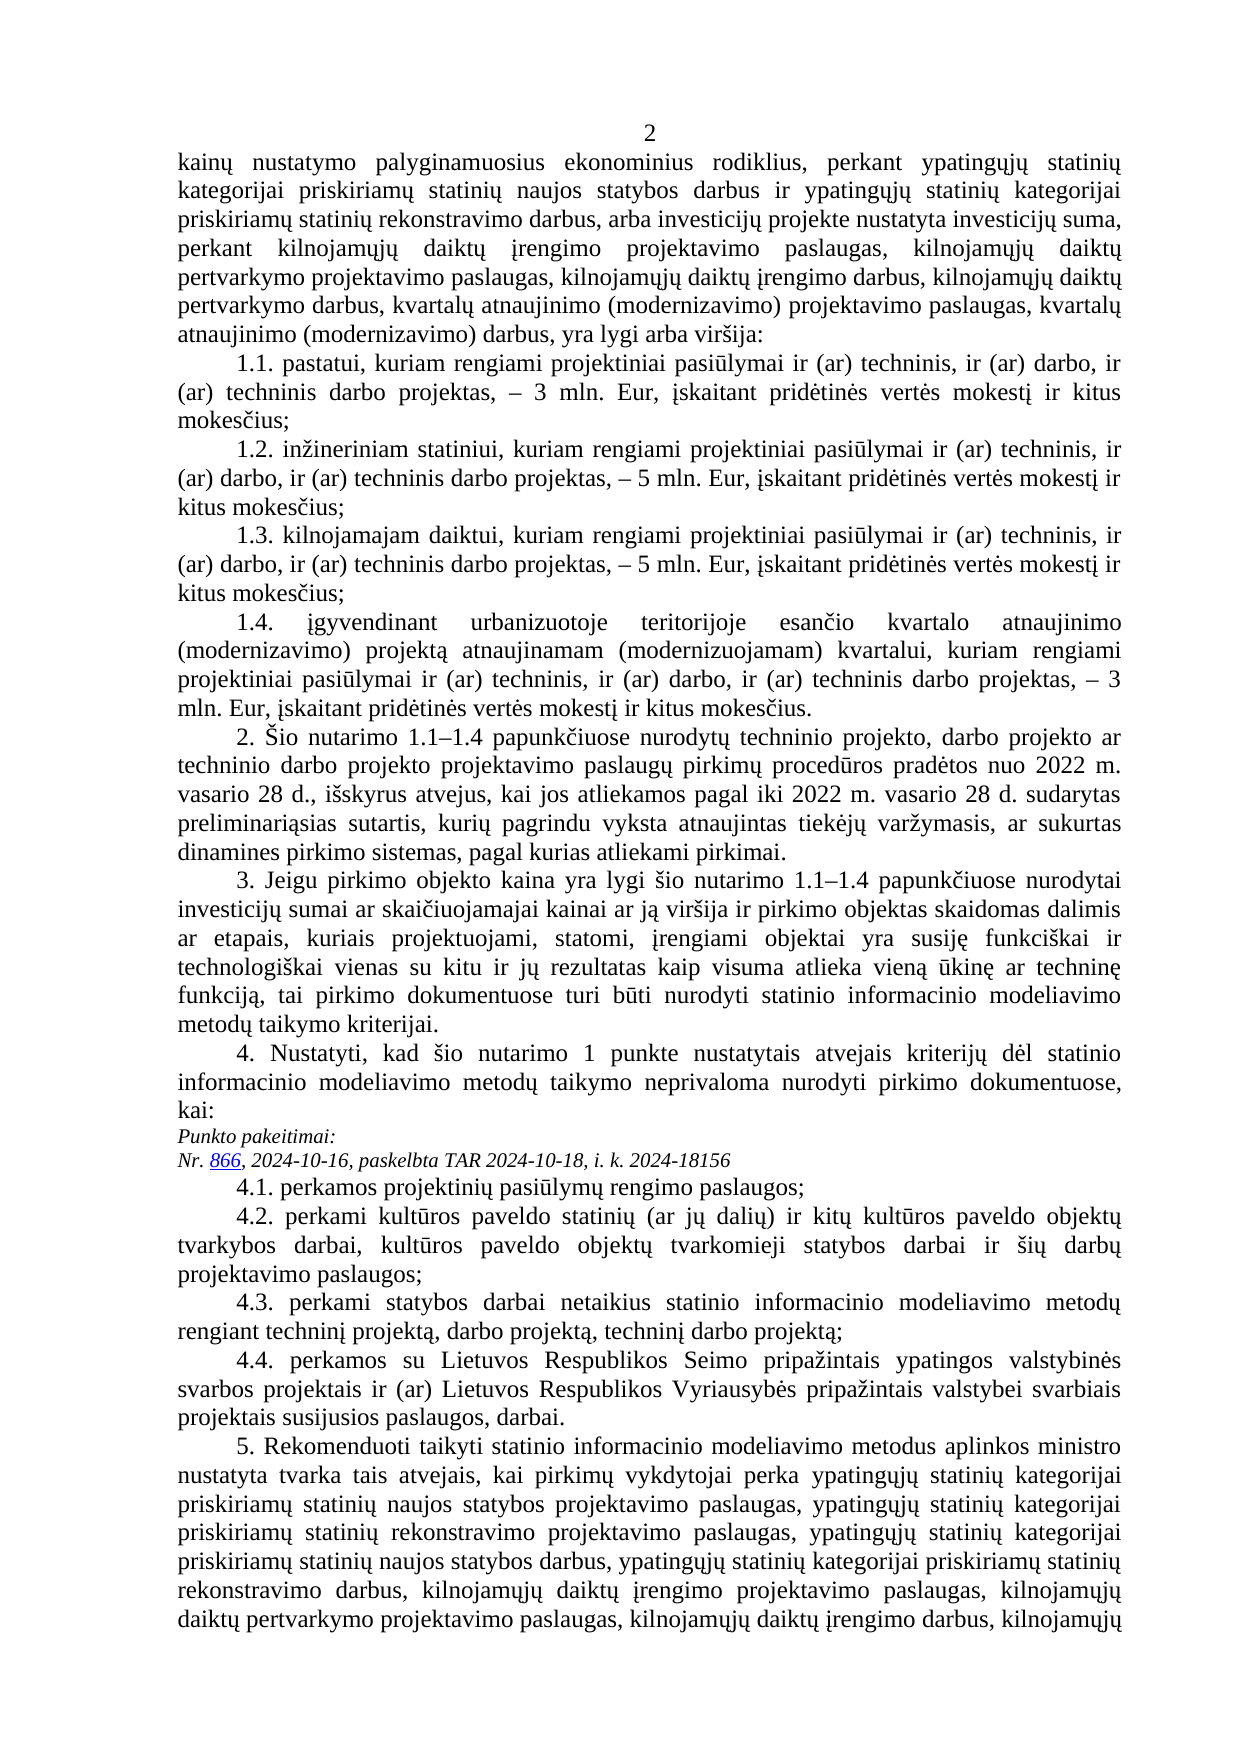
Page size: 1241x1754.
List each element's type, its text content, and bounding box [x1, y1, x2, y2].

text 3. Jeigu pirkimo objekto kaina yra lygi šio nutarimo 1.1–1.4 papunkčiuose nurodytai investicijų sumai ar skaičiuojamajai kainai ar ją viršija ir pirkimo objektas skaidomas dalimis ar etapais, kuriais projektuojami, statomi, įrengiami objektai yra susiję funkciškai ir technologiškai vienas su kitu ir jų rezultatas kaip visuma atlieka vieną ūkinę ar techninę funkciją, tai pirkimo dokumentuose turi būti nurodyti statinio informacinio modeliavimo metodų taikymo kriterijai. [177, 866, 1122, 1038]
text 4.2. perkami kultūros paveldo statinių (ar jų dalių) ir kitų kultūros paveldo objektų tvarkybos darbai, kultūros paveldo objektų tvarkomieji statybos darbai ir šių darbų projektavimo paslaugos; [177, 1201, 1122, 1287]
text 4.1. perkamos projektinių pasiūlymų rengimo paslaugos; [177, 1172, 1122, 1201]
text 5. Rekomenduoti taikyti statinio informacinio modeliavimo metodus aplinkos ministro nustatyta tvarka tais atvejais, kai pirkimų vykdytojai perka ypatingųjų statinių kategorijai priskiriamų statinių naujos statybos projektavimo paslaugas, ypatingųjų statinių kategorijai priskiriamų statinių rekonstravimo projektavimo paslaugas, ypatingųjų statinių kategorijai priskiriamų statinių naujos statybos darbus, ypatingųjų statinių kategorijai priskiriamų statinių rekonstravimo darbus, kilnojamųjų daiktų įrengimo projektavimo paslaugas, kilnojamųjų daiktų pertvarkymo projektavimo paslaugas, kilnojamųjų daiktų įrengimo darbus, kilnojamųjų [177, 1431, 1122, 1632]
text 1.3. kilnojamajam daiktui, kuriam rengiami projektiniai pasiūlymai ir (ar) techninis, ir (ar) darbo, ir (ar) techninis darbo projektas, – 5 mln. Eur, įskaitant pridėtinės vertės mokestį ir kitus mokesčius; [177, 521, 1122, 607]
text 2. Šio nutarimo 1.1–1.4 papunkčiuose nurodytų techninio projekto, darbo projekto ar techninio darbo projekto projektavimo paslaugų pirkimų procedūros pradėtos nuo 2022 m. vasario 28 d., išskyrus atvejus, kai jos atliekamos pagal iki 2022 m. vasario 28 d. sudarytas preliminariąsias sutartis, kurių pagrindu vyksta atnaujintas tiekėjų varžymasis, ar sukurtas dinamines pirkimo sistemas, pagal kurias atliekami pirkimai. [177, 722, 1122, 866]
text kainų nustatymo palyginamuosius ekonominius rodiklius, perkant ypatingųjų statinių kategorijai priskiriamų statinių naujos statybos darbus ir ypatingųjų statinių kategorijai priskiriamų statinių rekonstravimo darbus, arba investicijų projekte nustatyta investicijų suma, perkant kilnojamųjų daiktų įrengimo projektavimo paslaugas, kilnojamųjų daiktų pertvarkymo projektavimo paslaugas, kilnojamųjų daiktų įrengimo darbus, kilnojamųjų daiktų pertvarkymo darbus, kvartalų atnaujinimo (modernizavimo) projektavimo paslaugas, kvartalų atnaujinimo (modernizavimo) darbus, yra lygi arba viršija: [177, 147, 1122, 348]
text 1.1. pastatui, kuriam rengiami projektiniai pasiūlymai ir (ar) techninis, ir (ar) darbo, ir (ar) techninis darbo projektas, – 3 mln. Eur, įskaitant pridėtinės vertės mokestį ir kitus mokesčius; [177, 348, 1122, 434]
text 1.4. įgyvendinant urbanizuotoje teritorijoje esančio kvartalo atnaujinimo (modernizavimo) projektą atnaujinamam (modernizuojamam) kvartalui, kuriam rengiami projektiniai pasiūlymai ir (ar) techninis, ir (ar) darbo, ir (ar) techninis darbo projektas, – 3 mln. Eur, įskaitant pridėtinės vertės mokestį ir kitus mokesčius. [177, 607, 1122, 722]
text 4. Nustatyti, kad šio nutarimo 1 punkte nustatytais atvejais kriterijų dėl statinio informacinio modeliavimo metodų taikymo neprivaloma nurodyti pirkimo dokumentuose, kai: [177, 1038, 1122, 1124]
text 1.2. inžineriniam statiniui, kuriam rengiami projektiniai pasiūlymai ir (ar) techninis, ir (ar) darbo, ir (ar) techninis darbo projektas, – 5 mln. Eur, įskaitant pridėtinės vertės mokestį ir kitus mokesčius; [177, 434, 1122, 521]
text 4.4. perkamos su Lietuvos Respublikos Seimo pripažintais ypatingos valstybinės svarbos projektais ir (ar) Lietuvos Respublikos Vyriausybės pripažintais valstybei svarbiais projektais susijusios paslaugos, darbai. [177, 1345, 1122, 1431]
text 4.3. perkami statybos darbai netaikius statinio informacinio modeliavimo metodų rengiant techninį projektą, darbo projektą, techninį darbo projektą; [177, 1287, 1122, 1345]
text Nr. 866, 2024-10-16, paskelbta TAR 2024-10-18, i. k. 2024-18156 [177, 1148, 1122, 1172]
text Punkto pakeitimai: [177, 1124, 1122, 1148]
